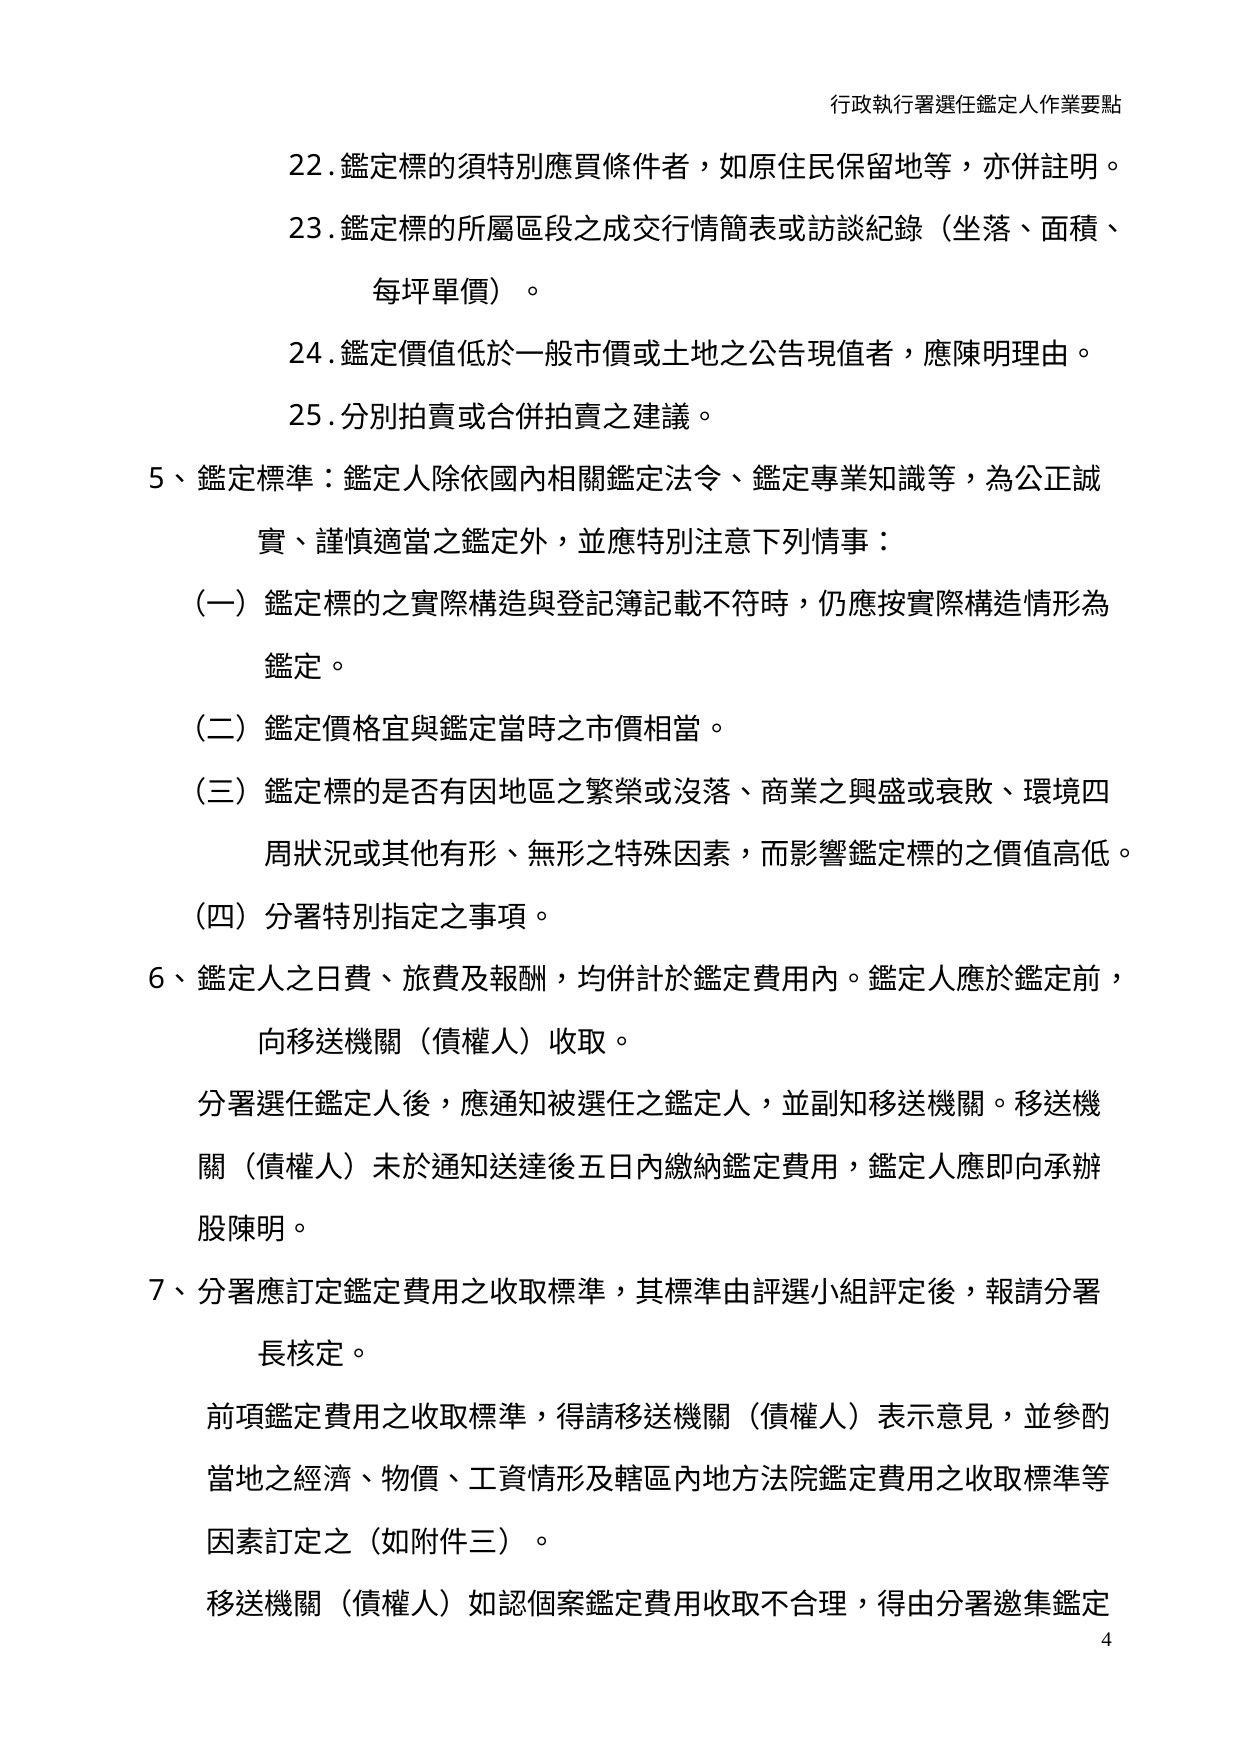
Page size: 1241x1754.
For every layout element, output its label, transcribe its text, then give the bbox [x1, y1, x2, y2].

list 鑑定人之日費、旅費及報酬，均併計於鑑定費用內。鑑定人應於鑑定前，向移送機關（債權人）收取。 [148, 935, 1122, 1060]
text （四）分署特別指定之事項。 [148, 873, 1122, 935]
text 移送機關（債權人）如認個案鑑定費用收取不合理，得由分署邀集鑑定 [206, 1560, 1122, 1623]
text 分署選任鑑定人後，應通知被選任之鑑定人，並副知移送機關。移送機關（債權人）未於通知送達後五日內繳納鑑定費用，鑑定人應即向承辦股陳明。 [198, 1060, 1122, 1248]
list 鑑定標的所屬區段之成交行情簡表或訪談紀錄（坐落、面積、每坪單價）。 [288, 185, 1122, 310]
text 前項鑑定費用之收取標準，得請移送機關（債權人）表示意見，並參酌當地之經濟、物價、工資情形及轄區內地方法院鑑定費用之收取標準等因素訂定之（如附件三）。 [206, 1373, 1122, 1560]
text （三）鑑定標的是否有因地區之繁榮或沒落、商業之興盛或衰敗、環境四周狀況或其他有形、無形之特殊因素，而影響鑑定標的之價值高低。 [177, 748, 1122, 873]
list 分署應訂定鑑定費用之收取標準，其標準由評選小組評定後，報請分署長核定。 [148, 1248, 1122, 1373]
list 鑑定標的須特別應買條件者，如原住民保留地等，亦併註明。 [288, 123, 1122, 185]
text （二）鑑定價格宜與鑑定當時之市價相當。 [148, 685, 1122, 748]
list 鑑定價值低於一般市價或土地之公告現值者，應陳明理由。 [288, 310, 1122, 373]
list 分別拍賣或合併拍賣之建議。 [288, 373, 1122, 435]
list 鑑定標準：鑑定人除依國內相關鑑定法令、鑑定專業知識等，為公正誠實、謹慎適當之鑑定外，並應特別注意下列情事： [148, 435, 1122, 560]
text （一）鑑定標的之實際構造與登記簿記載不符時，仍應按實際構造情形為鑑定。 [177, 560, 1122, 685]
